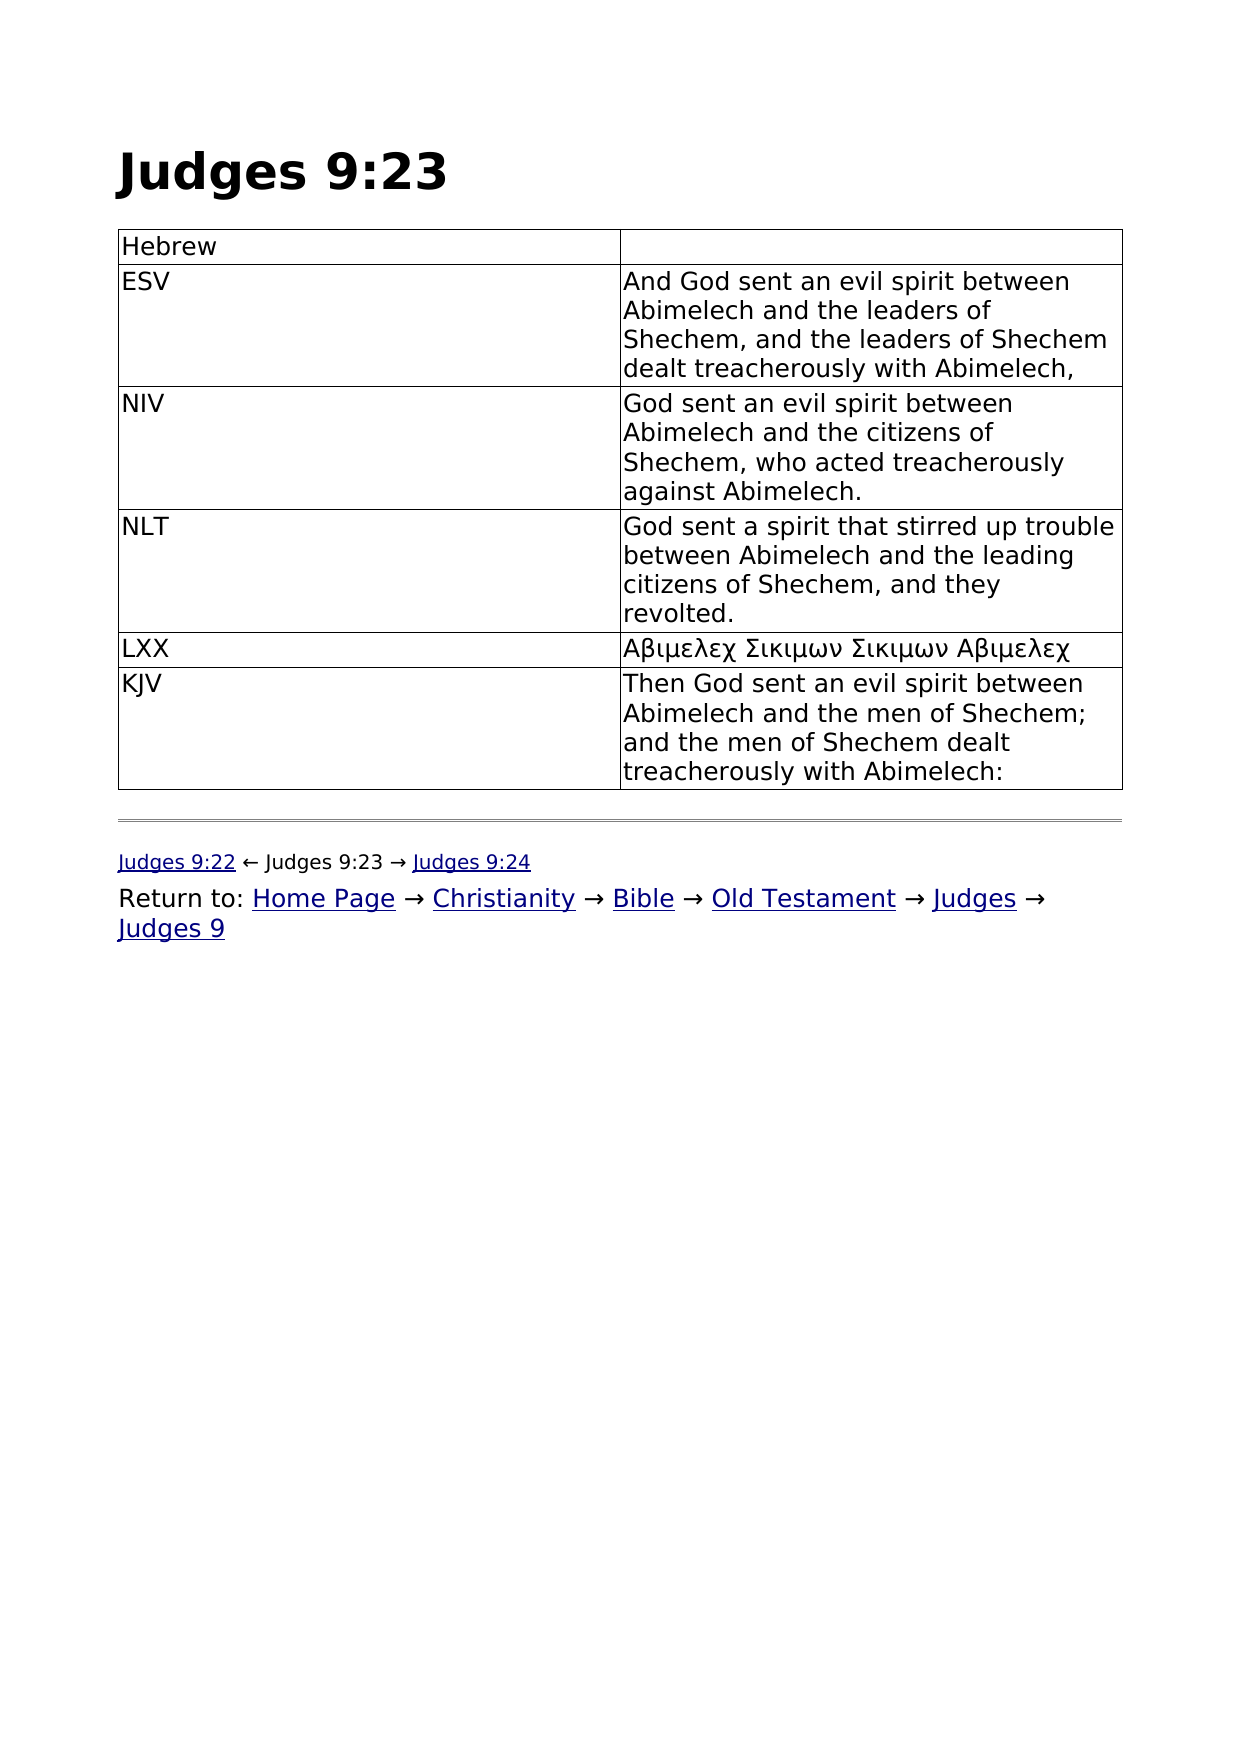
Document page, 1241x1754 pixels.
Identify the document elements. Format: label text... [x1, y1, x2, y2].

table_cell ESV [119, 265, 620, 386]
text Return to: Home Page → Christianity → Bible → Old Testament → Judges → Judges 9 [118, 884, 1122, 943]
table_header Hebrew [119, 230, 620, 264]
table_cell God sent a spirit that stirred up trouble between Abimelech and the leading citizens of Shechem, and they revolted. [621, 510, 1122, 632]
subtitle Judges 9:23 [118, 143, 1122, 201]
table_cell God sent an evil spirit between Abimelech and the citizens of Shechem, who acted treacherously against Abimelech. [621, 387, 1122, 509]
table_cell LXX [119, 633, 620, 667]
table_cell Then God sent an evil spirit between Abimelech and the men of Shechem; and the men of Shechem dealt treacherously with Abimelech: [621, 668, 1122, 789]
table_cell NIV [119, 387, 620, 509]
table_cell Αβιμελεχ Σικιμων Σικιμων Αβιμελεχ [621, 633, 1122, 667]
text Judges 9:22 ← Judges 9:23 → Judges 9:24 [118, 851, 1122, 884]
table_header [621, 230, 1122, 264]
table_cell KJV [119, 668, 620, 789]
table_cell And God sent an evil spirit between Abimelech and the leaders of Shechem, and the leaders of Shechem dealt treacherously with Abimelech, [621, 265, 1122, 386]
table_cell NLT [119, 510, 620, 632]
